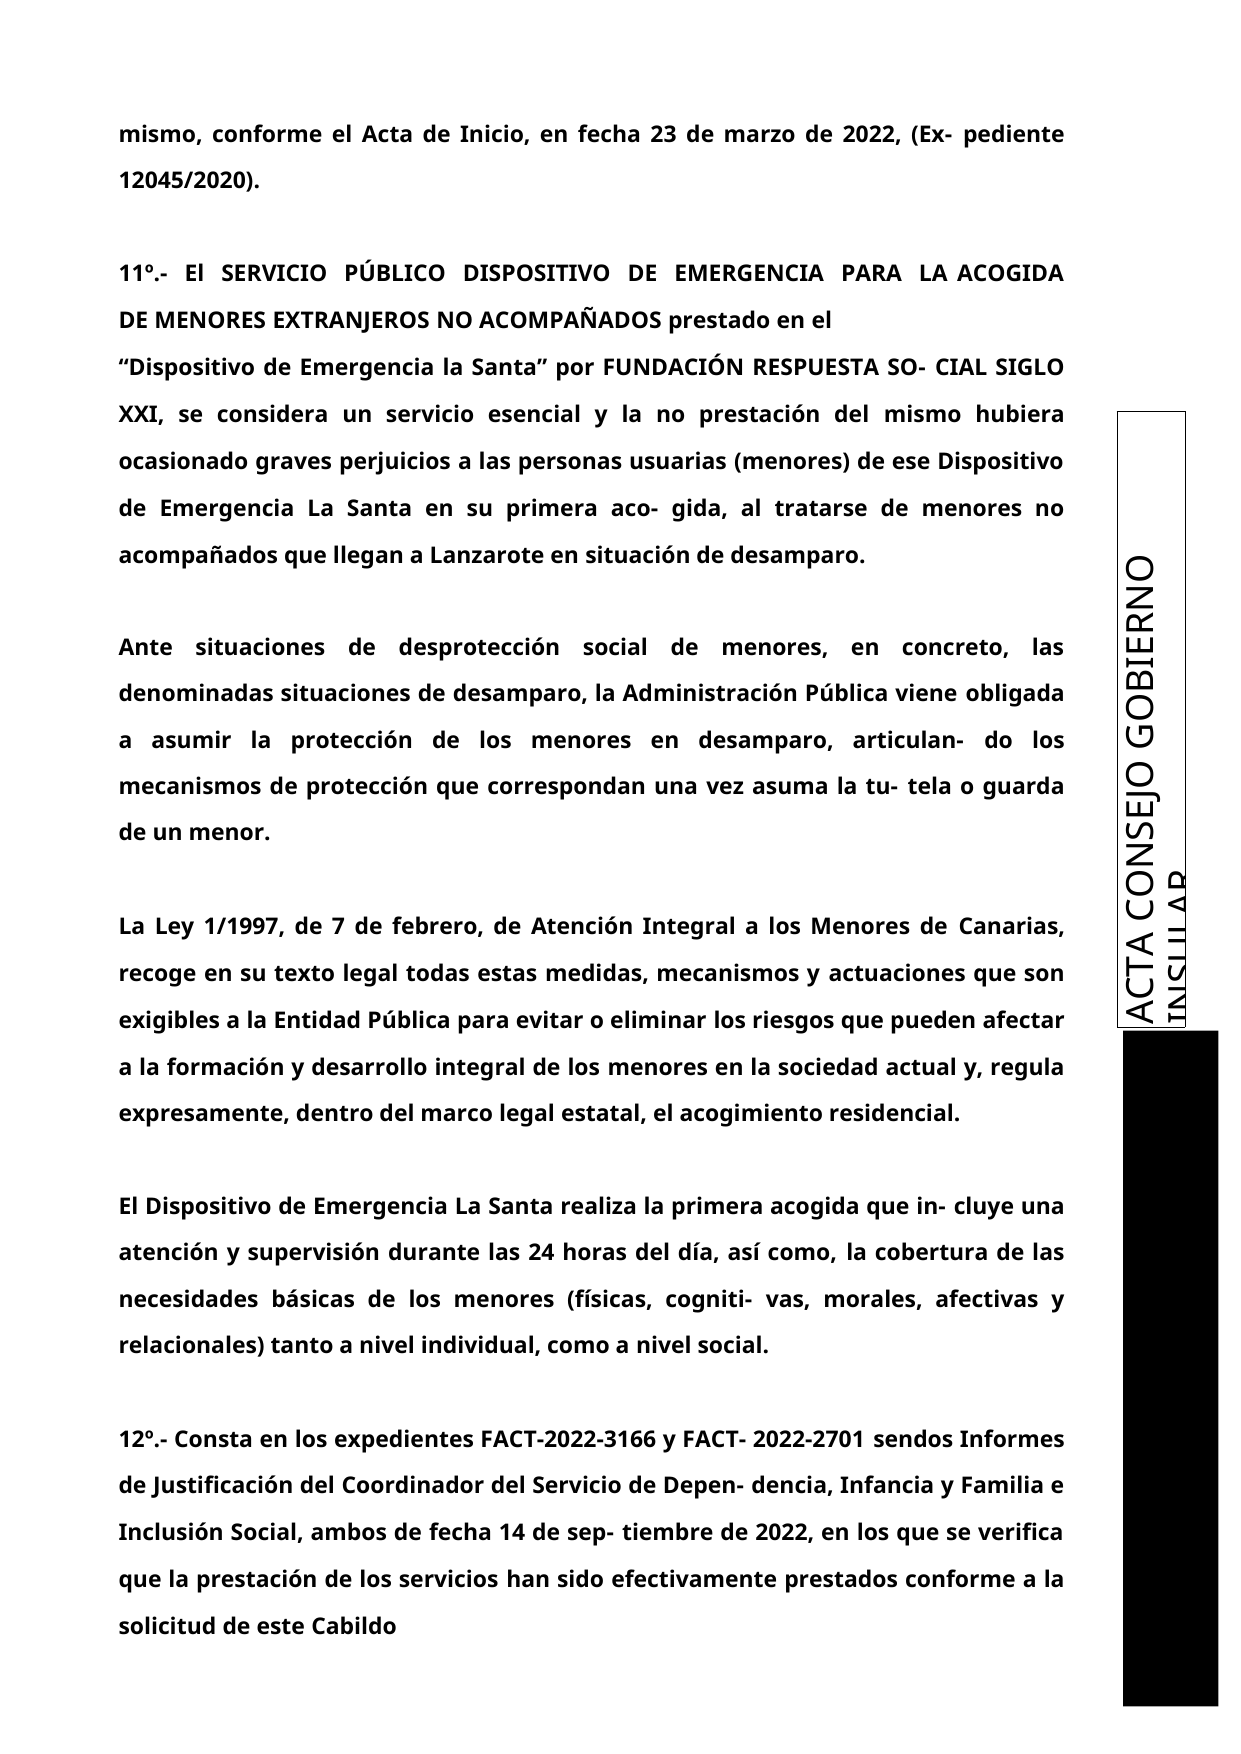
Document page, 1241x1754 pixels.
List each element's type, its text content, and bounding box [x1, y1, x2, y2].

subtitle 11º.- El SERVICIO PÚBLICO DISPOSITIVO DE EMERGENCIA PARA LA ACOGIDA DE MENORES EXTRANJEROS NO ACOMPAÑADOS prestado en el [118, 257, 1064, 335]
text mismo, conforme el Acta de Inicio, en fecha 23 de marzo de 2022, (Ex- pediente 12045/2020). [118, 118, 1064, 196]
text 12º.- Consta en los expedientes FACT-2022-3166 y FACT- 2022-2701 sendos Informes de Justificación del Coordinador del Servicio de Depen- dencia, Infancia y Familia e Inclusión Social, ambos de fecha 14 de sep- tiembre de 2022, en los que se verifica que la prestación de los servicios han sido efectivamente prestados conforme a la solicitud de este Cabildo [118, 1422, 1065, 1641]
text La Ley 1/1997, de 7 de febrero, de Atención Integral a los Menores de Canarias, recoge en su texto legal todas estas medidas, mecanismos y actuaciones que son exigibles a la Entidad Pública para evitar o eliminar los riesgos que pueden afectar a la formación y desarrollo integral de los menores en la sociedad actual y, regula expresamente, dentro del marco legal estatal, el acogimiento residencial. [118, 910, 1065, 1128]
text ACTA CONSEJO GOBIERNO INSULAR [1118, 414, 1183, 1027]
text “Dispositivo de Emergencia la Santa” por FUNDACIÓN RESPUESTA SO- CIAL SIGLO XXI, se considera un servicio esencial y la no prestación del mismo hubiera ocasionado graves perjuicios a las personas usuarias (menores) de ese Dispositivo de Emergencia La Santa en su primera aco- gida, al tratarse de menores no acompañados que llegan a Lanzarote en situación de desamparo. [118, 351, 1064, 570]
subtitle Ante situaciones de desprotección social de menores, en concreto, las denominadas situaciones de desamparo, la Administración Pública viene obligada a asumir la protección de los menores en desamparo, articulan- do los mecanismos de protección que correspondan una vez asuma la tu- tela o guarda de un menor. [118, 631, 1065, 847]
subtitle El Dispositivo de Emergencia La Santa realiza la primera acogida que in- cluye una atención y supervisión durante las 24 horas del día, así como, la cobertura de las necesidades básicas de los menores (físicas, cogniti- vas, morales, afectivas y relacionales) tanto a nivel individual, como a nivel social. [118, 1190, 1065, 1360]
